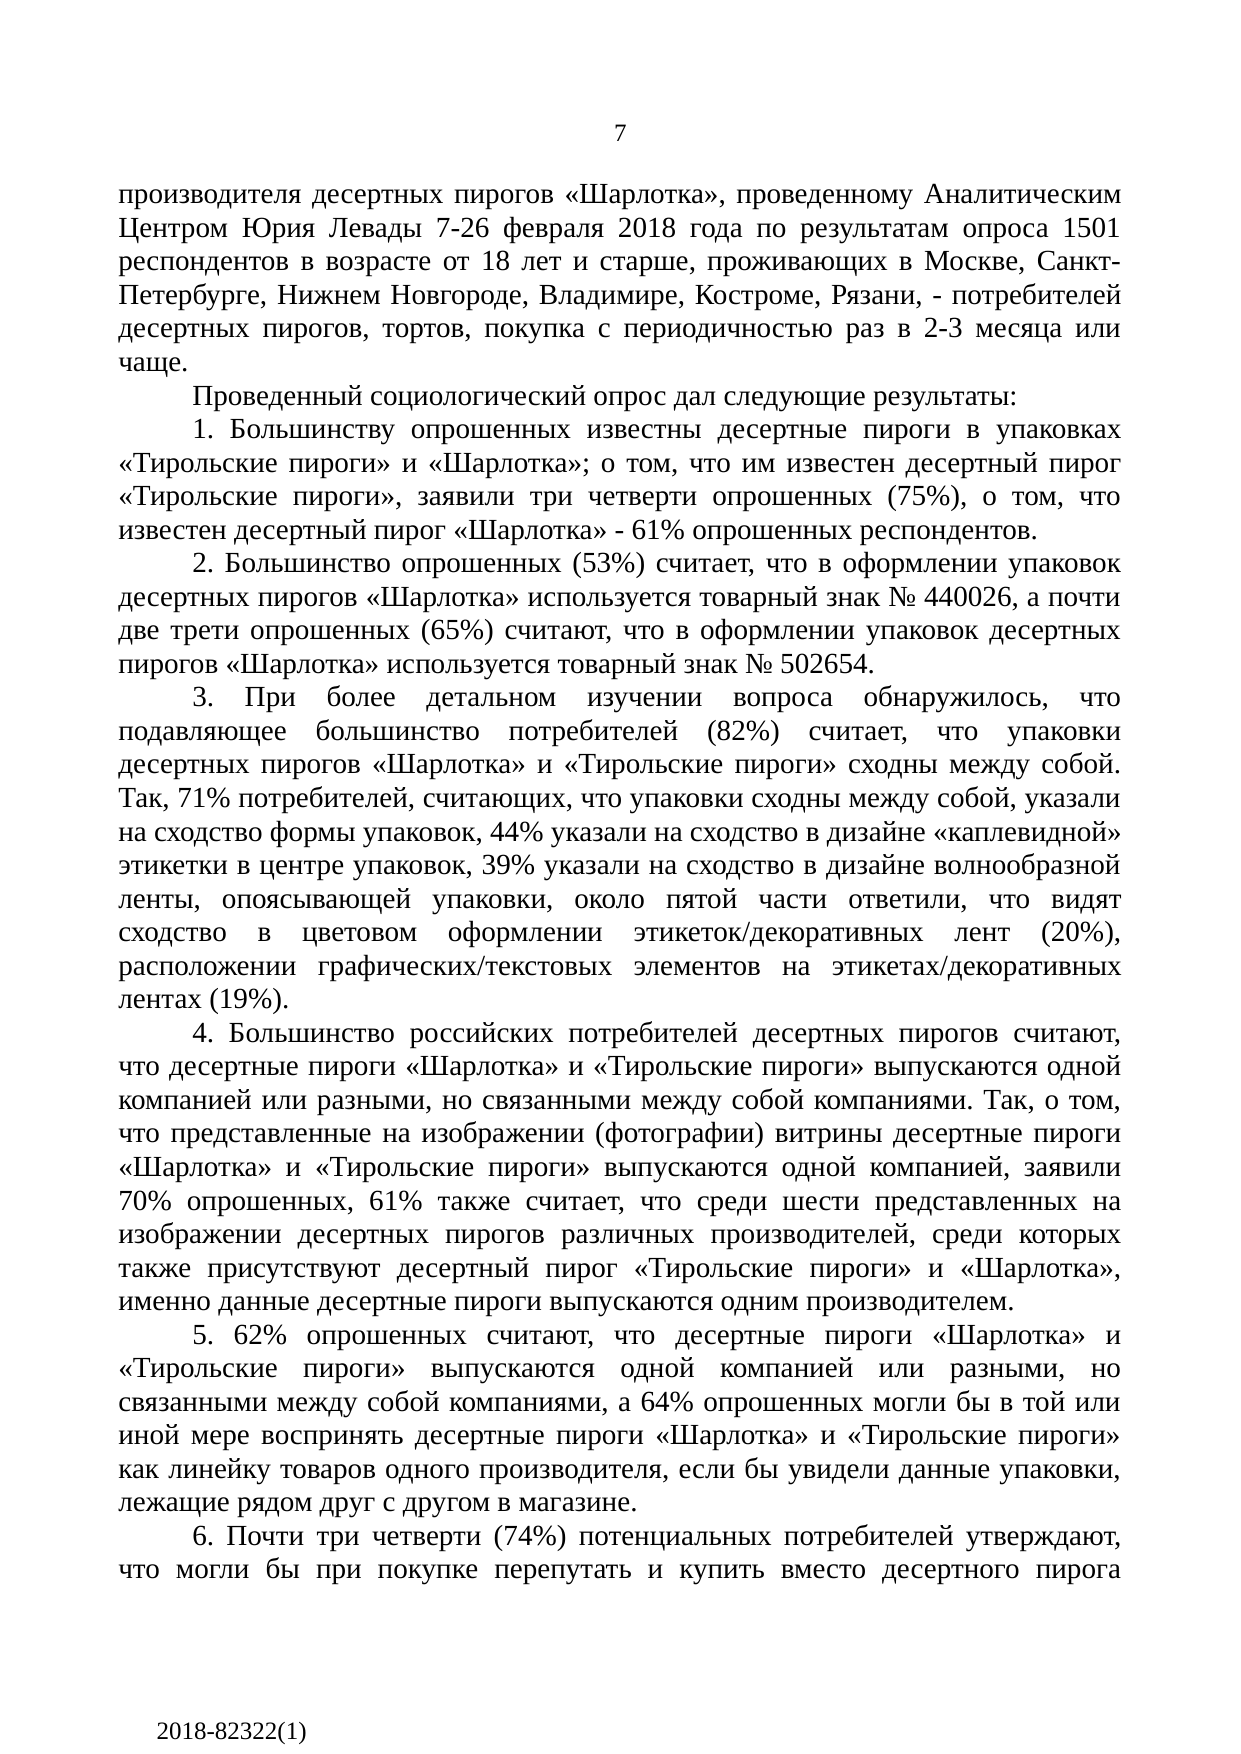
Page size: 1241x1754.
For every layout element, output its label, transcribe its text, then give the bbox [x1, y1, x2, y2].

text Проведенный социологический опрос дал следующие результаты: [118, 378, 1122, 411]
text 5. 62% опрошенных считают, что десертные пироги «Шарлотка» и «Тирольские пироги» выпускаются одной компанией или разными, но связанными между собой компаниями, а 64% опрошенных могли бы в той или иной мере воспринять десертные пироги «Шарлотка» и «Тирольские пироги» как линейку товаров одного производителя, если бы увидели данные упаковки, лежащие рядом друг с другом в магазине. [118, 1317, 1122, 1518]
text 1. Большинству опрошенных известны десертные пироги в упаковках «Тирольские пироги» и «Шарлотка»; о том, что им известен десертный пирог «Тирольские пироги», заявили три четверти опрошенных (75%), о том, что известен десертный пирог «Шарлотка» - 61% опрошенных респондентов. [118, 411, 1122, 545]
text 2. Большинство опрошенных (53%) считает, что в оформлении упаковок десертных пирогов «Шарлотка» используется товарный знак № 440026, а почти две трети опрошенных (65%) считают, что в оформлении упаковок десертных пирогов «Шарлотка» используется товарный знак № 502654. [118, 545, 1122, 679]
text 3. При более детальном изучении вопроса обнаружилось, что подавляющее большинство потребителей (82%) считает, что упаковки десертных пирогов «Шарлотка» и «Тирольские пироги» сходны между собой. Так, 71% потребителей, считающих, что упаковки сходны между собой, указали на сходство формы упаковок, 44% указали на сходство в дизайне «каплевидной» этикетки в центре упаковок, 39% указали на сходство в дизайне волнообразной ленты, опоясывающей упаковки, около пятой части ответили, что видят сходство в цветовом оформлении этикеток/декоративных лент (20%), расположении графических/текстовых элементов на этикетах/декоративных лентах (19%). [118, 679, 1122, 1015]
text 6. Почти три четверти (74%) потенциальных потребителей утверждают, что могли бы при покупке перепутать и купить вместо десертного пирога [118, 1518, 1122, 1585]
text производителя десертных пирогов «Шарлотка», проведенному Аналитическим Центром Юрия Левады 7-26 февраля 2018 года по результатам опроса 1501 респондентов в возрасте от 18 лет и старше, проживающих в Москве, Санкт-Петербурге, Нижнем Новгороде, Владимире, Костроме, Рязани, - потребителей десертных пирогов, тортов, покупка с периодичностью раз в 2-3 месяца или чаще. [118, 176, 1122, 378]
text 4. Большинство российских потребителей десертных пирогов считают, что десертные пироги «Шарлотка» и «Тирольские пироги» выпускаются одной компанией или разными, но связанными между собой компаниями. Так, о том, что представленные на изображении (фотографии) витрины десертные пироги «Шарлотка» и «Тирольские пироги» выпускаются одной компанией, заявили 70% опрошенных, 61% также считает, что среди шести представленных на изображении десертных пирогов различных производителей, среди которых также присутствуют десертный пирог «Тирольские пироги» и «Шарлотка», именно данные десертные пироги выпускаются одним производителем. [118, 1015, 1122, 1317]
